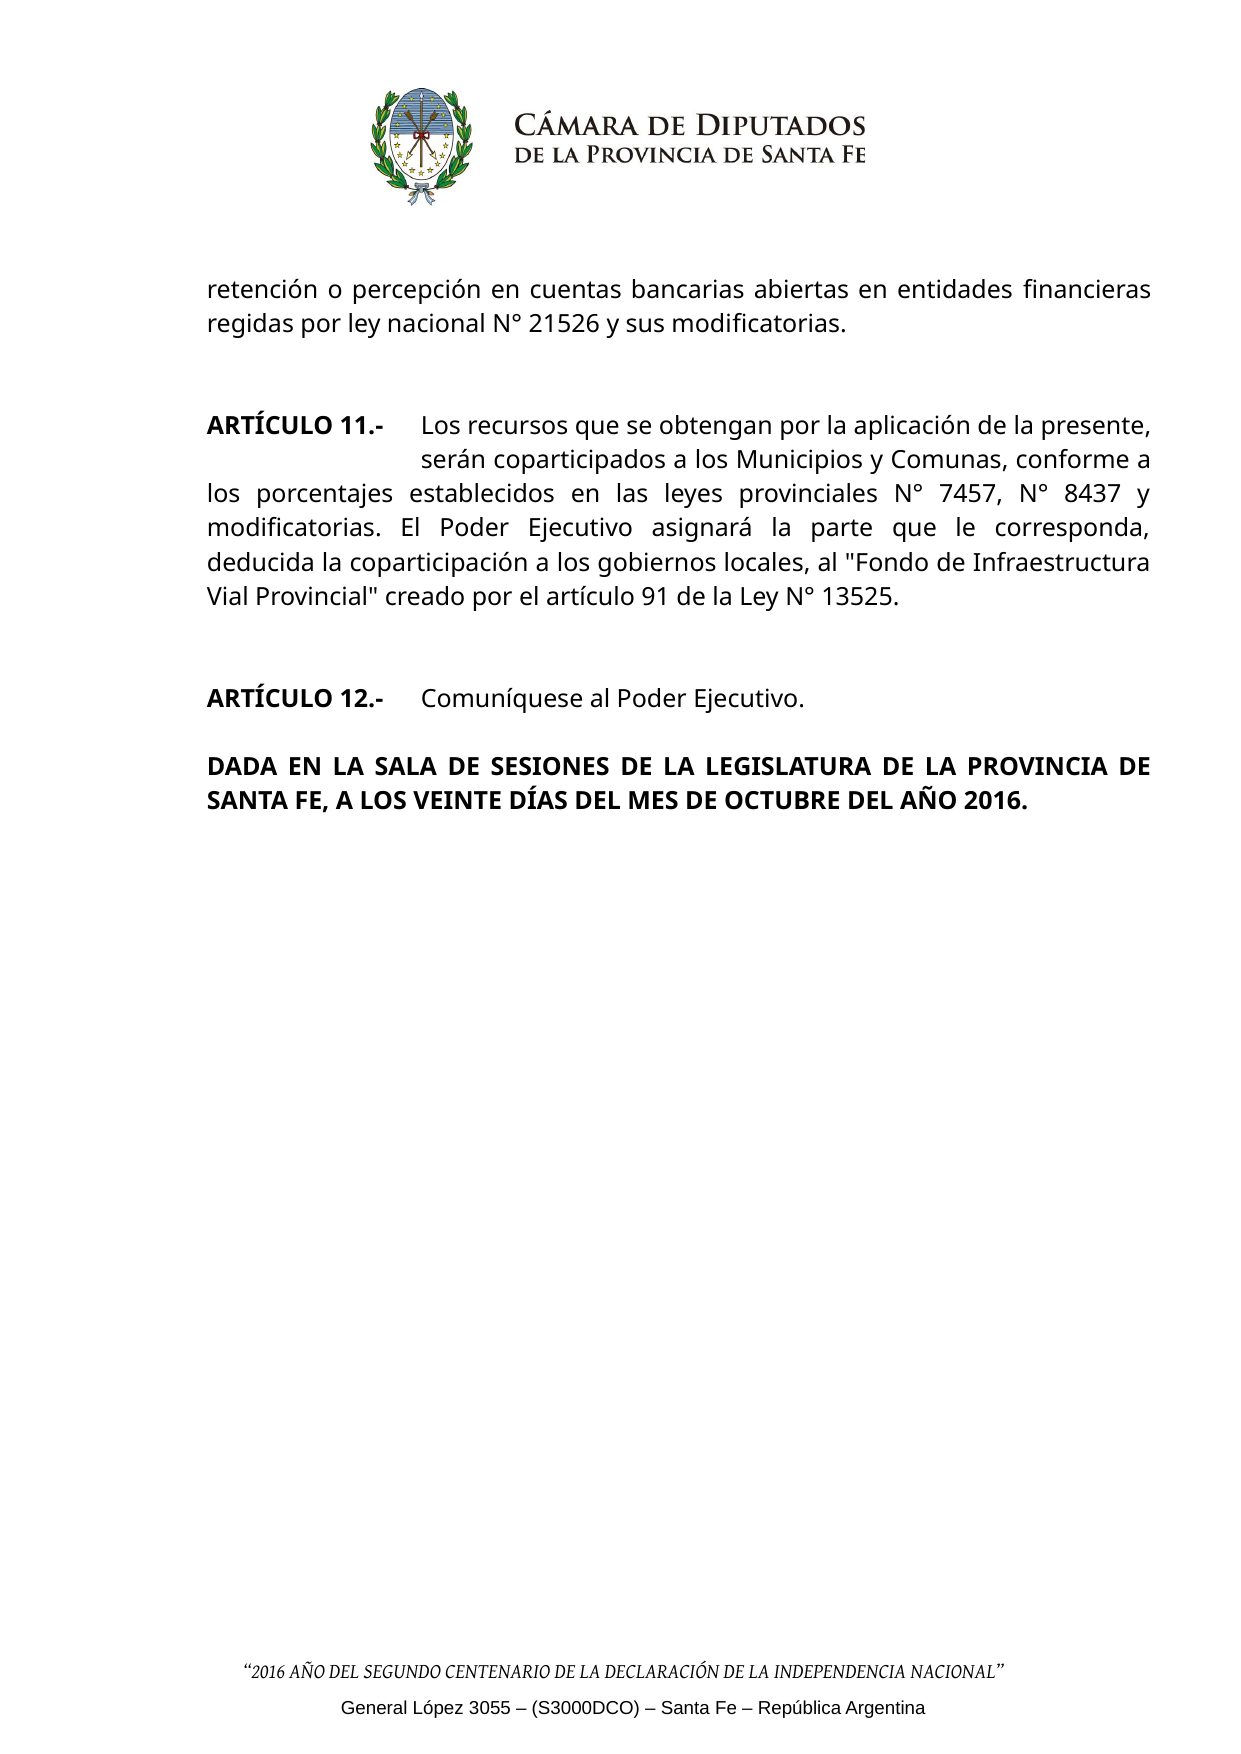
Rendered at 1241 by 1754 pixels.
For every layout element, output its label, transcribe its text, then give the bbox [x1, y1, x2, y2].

text retención o percepción en cuentas bancarias abiertas en entidades financieras regidas por ley nacional N° 21526 y sus modificatorias. [207, 272, 1152, 340]
picture [370, 88, 866, 210]
text Comuníquese al Poder Ejecutivo. [421, 680, 1152, 714]
text DADA EN LA SALA DE SESIONES DE LA LEGISLATURA DE LA PROVINCIA DE SANTA FE, A LOS VEINTE DÍAS DEL MES DE OCTUBRE DEL AÑO 2016. [207, 748, 1152, 817]
text Los recursos que se obtengan por la aplicación de la presente, serán coparticipados a los Municipios y Comunas, conforme a los porcentajes establecidos en las leyes provinciales N° 7457, N° 8437 y modiﬁcatorias. El Poder Ejecutivo asignará la parte que le corresponda, deducida la coparticipación a los gobiernos locales, al "Fondo de Infraestructura Vial Provincial" creado por el artículo 91 de la Ley N° 13525. [207, 408, 1152, 612]
table_header ARTÍCULO 12.- [207, 680, 421, 731]
table_header ARTÍCULO 11.- [207, 408, 421, 458]
